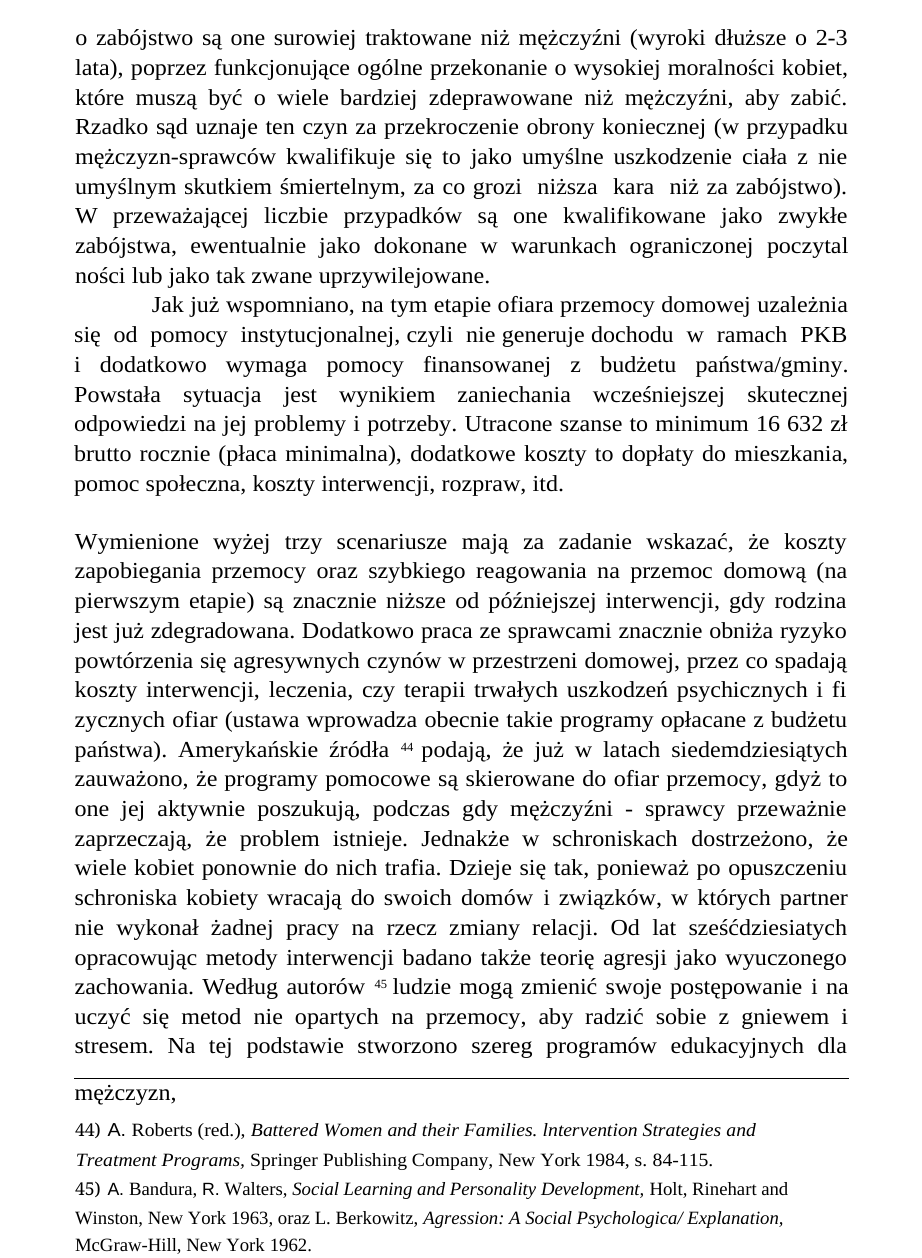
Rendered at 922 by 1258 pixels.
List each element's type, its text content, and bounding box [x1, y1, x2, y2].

list A. Bandura, R. Walters, Social Learning and Personality Development, Holt, Rinehart and Winston, New York 1963, oraz L. Berkowitz, Agression: A Social Psychologica/ Explanation, McGraw-Hill, New York 1962. [75, 1177, 805, 1256]
text o zabójstwo są one surowiej traktowane niż mężczyźni (wyroki dłuższe o 2-3 lata), poprzez funkcjonujące ogólne przekonanie o wysokiej moralności kobiet, które muszą być o wiele bardziej zdeprawowane niż mężczyźni, aby zabić. Rzadko sąd uznaje ten czyn za przekroczenie obrony koniecznej (w przypadku mężczyzn-sprawców kwalifikuje się to jako umyślne uszkodzenie ciała z nie­ umyślnym skutkiem śmiertelnym, za co grozi niższa kara niż za zabójstwo). W przeważającej liczbie przypadków są one kwalifikowane jako zwykłe zabójstwa, ewentualnie jako dokonane w warunkach ograniczonej poczytal­ ności lub jako tak zwane uprzywilejowane. [75, 24, 849, 288]
text Jak już wspomniano, na tym etapie ofiara przemocy domowej uzależnia się od pomocy instytucjonalnej, czyli nie generuje dochodu w ramach PKB i dodatkowo wymaga pomocy finansowanej z budżetu państwa/gminy. Powstała sytuacja jest wynikiem zaniechania wcześniejszej skutecznej odpowiedzi na jej problemy i potrzeby. Utracone szanse to minimum 16 632 zł brutto rocznie (płaca minimalna), dodatkowe koszty to dopłaty do mieszkania, pomoc społeczna, koszty interwencji, rozpraw, itd. [74, 292, 849, 496]
text Wymienione wyżej trzy scenariusze mają za zadanie wskazać, że koszty zapobiegania przemocy oraz szybkiego reagowania na przemoc domową (na pierwszym etapie) są znacznie niższe od późniejszej interwencji, gdy rodzina jest już zdegradowana. Dodatkowo praca ze sprawcami znacznie obniża ryzyko powtórzenia się agresywnych czynów w przestrzeni domowej, przez co spadają koszty interwencji, leczenia, czy terapii trwałych uszkodzeń psychicznych i fi­ zycznych ofiar (ustawa wprowadza obecnie takie programy opłacane z budżetu państwa). Amerykańskie źródła 44 podają, że już w latach siedemdziesiątych zauważono, że programy pomocowe są skierowane do ofiar przemocy, gdyż to one jej aktywnie poszukują, podczas gdy mężczyźni - sprawcy przeważnie zaprzeczają, że problem istnieje. Jednakże w schroniskach dostrzeżono, że wiele kobiet ponownie do nich trafia. Dzieje się tak, ponieważ po opuszczeniu schroniska kobiety wracają do swoich domów i związków, w których partner nie wykonał żadnej pracy na rzecz zmiany relacji. Od lat sześćdziesiatych opracowując metody interwencji badano także teorię agresji jako wyuczonego zachowania. Według autorów 45 ludzie mogą zmienić swoje postępowanie i na­ uczyć się metod nie opartych na przemocy, aby radzić sobie z gniewem i stresem. Na tej podstawie stworzono szereg programów edukacyjnych dla mężczyzn, [74, 528, 848, 1106]
list A. Roberts (red.), Battered Women and their Families. lntervention Strategies and Treatment Programs, Springer Publishing Company, New York 1984, s. 84-115. [75, 1118, 835, 1170]
